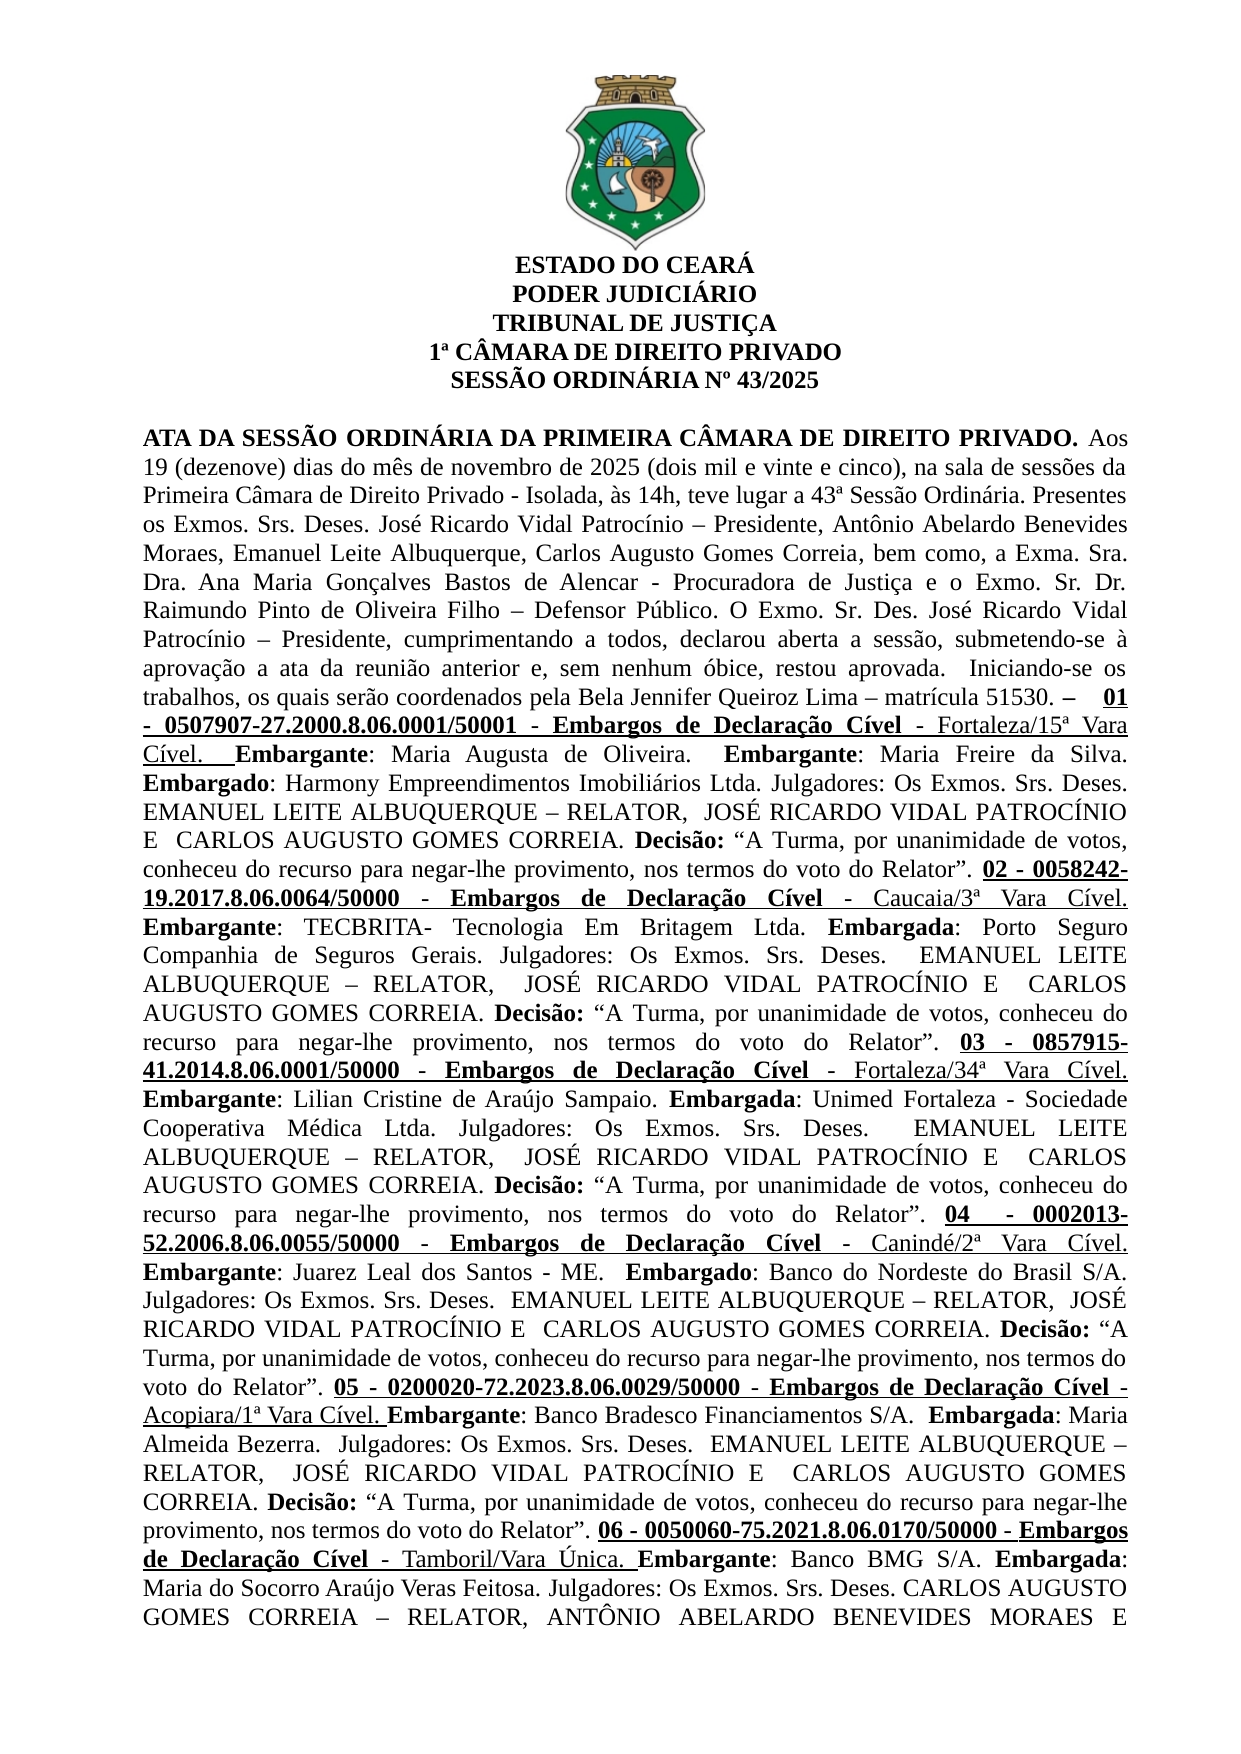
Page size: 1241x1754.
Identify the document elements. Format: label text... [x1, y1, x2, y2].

text Embargante: Juarez Leal dos Santos - ME. Embargado: Banco do Nordeste do Brasil S/A. Julgadores: Os Exmos. Srs. Deses. EMANUEL LEITE ALBUQUERQUE – RELATOR, JOSÉ RICARDO VIDAL PATROCÍNIO E CARLOS AUGUSTO GOMES CORREIA. Decisão: “A Turma, por unanimidade de votos, conheceu do recurso para negar-lhe provimento, nos termos do voto do Relator”. 05 - 0200020-72.2023.8.06.0029/50000 - Embargos de Declaração Cível - Acopiara/1ª Vara Cível. Embargante: Banco Bradesco Financiamentos S/A. Embargada: Maria Almeida Bezerra. Julgadores: Os Exmos. Srs. Deses. EMANUEL LEITE ALBUQUERQUE – RELATOR, JOSÉ RICARDO VIDAL PATROCÍNIO E CARLOS AUGUSTO GOMES CORREIA. Decisão: “A Turma, por unanimidade de votos, conheceu do recurso para negar-lhe provimento, nos termos do voto do Relator”. 06 - 0050060-75.2021.8.06.0170/50000 - Embargos de Declaração Cível - Tamboril/Vara Única. Embargante: Banco BMG S/A. Embargada: Maria do Socorro Araújo Veras Feitosa. Julgadores: Os Exmos. Srs. Deses. CARLOS AUGUSTO GOMES CORREIA – RELATOR, ANTÔNIO ABELARDO BENEVIDES MORAES E [143, 1254, 1128, 1630]
picture [565, 75, 706, 251]
text Cível. Embargante: Maria Augusta de Oliveira. Embargante: Maria Freire da Silva. Embargado: Harmony Empreendimentos Imobiliários Ltda. Julgadores: Os Exmos. Srs. Deses. EMANUEL LEITE ALBUQUERQUE – RELATOR, JOSÉ RICARDO VIDAL PATROCÍNIO E CARLOS AUGUSTO GOMES CORREIA. Decisão: “A Turma, por unanimidade de votos, conheceu do recurso para negar-lhe provimento, nos termos do voto do Relator”. 02 - 0058242-19.2017.8.06.0064/50000 - Embargos de Declaração Cível - Caucaia/3ª Vara Cível. [143, 737, 1128, 908]
subtitle SESSÃO ORDINÁRIA Nº 43/2025 [141, 365, 1128, 394]
text PODER JUDICIÁRIO [141, 279, 1128, 308]
text ATA DA SESSÃO ORDINÁRIA DA PRIMEIRA CÂMARA DE DIREITO PRIVADO. Aos 19 (dezenove) dias do mês de novembro de 2025 (dois mil e vinte e cinco), na sala de sessões da Primeira Câmara de Direito Privado - Isolada, às 14h, teve lugar a 43ª Sessão Ordinária. Presentes os Exmos. Srs. Deses. José Ricardo Vidal Patrocínio – Presidente, Antônio Abelardo Benevides Moraes, Emanuel Leite Albuquerque, Carlos Augusto Gomes Correia, bem como, a Exma. Sra. Dra. Ana Maria Gonçalves Bastos de Alencar - Procuradora de Justiça e o Exmo. Sr. Dr. Raimundo Pinto de Oliveira Filho – Defensor Público. O Exmo. Sr. Des. José Ricardo Vidal Patrocínio – Presidente, cumprimentando a todos, declarou aberta a sessão, submetendo-se à aprovação a ata da reunião anterior e, sem nenhum óbice, restou aprovada. Iniciando-se os trabalhos, os quais serão coordenados pela Bela Jennifer Queiroz Lima – matrícula 51530. – 01 - 0507907-27.2000.8.06.0001/50001 - Embargos de Declaração Cível - Fortaleza/15ª Vara [143, 423, 1128, 735]
text Embargante: TECBRITA- Tecnologia Em Britagem Ltda. Embargada: Porto Seguro Companhia de Seguros Gerais. Julgadores: Os Exmos. Srs. Deses. EMANUEL LEITE ALBUQUERQUE – RELATOR, JOSÉ RICARDO VIDAL PATROCÍNIO E CARLOS AUGUSTO GOMES CORREIA. Decisão: “A Turma, por unanimidade de votos, conheceu do recurso para negar-lhe provimento, nos termos do voto do Relator”. 03 - 0857915-41.2014.8.06.0001/50000 - Embargos de Declaração Cível - Fortaleza/34ª Vara Cível. [143, 909, 1128, 1080]
text 1ª CÂMARA DE DIREITO PRIVADO [143, 337, 1128, 365]
text ESTADO DO CEARÁ [141, 250, 1128, 279]
text TRIBUNAL DE JUSTIÇA [141, 308, 1128, 337]
text Embargante: Lilian Cristine de Araújo Sampaio. Embargada: Unimed Fortaleza - Sociedade Cooperativa Médica Ltda. Julgadores: Os Exmos. Srs. Deses. EMANUEL LEITE ALBUQUERQUE – RELATOR, JOSÉ RICARDO VIDAL PATROCÍNIO E CARLOS AUGUSTO GOMES CORREIA. Decisão: “A Turma, por unanimidade de votos, conheceu do recurso para negar-lhe provimento, nos termos do voto do Relator”. 04 - 0002013-52.2006.8.06.0055/50000 - Embargos de Declaração Cível - Canindé/2ª Vara Cível. [143, 1082, 1128, 1253]
